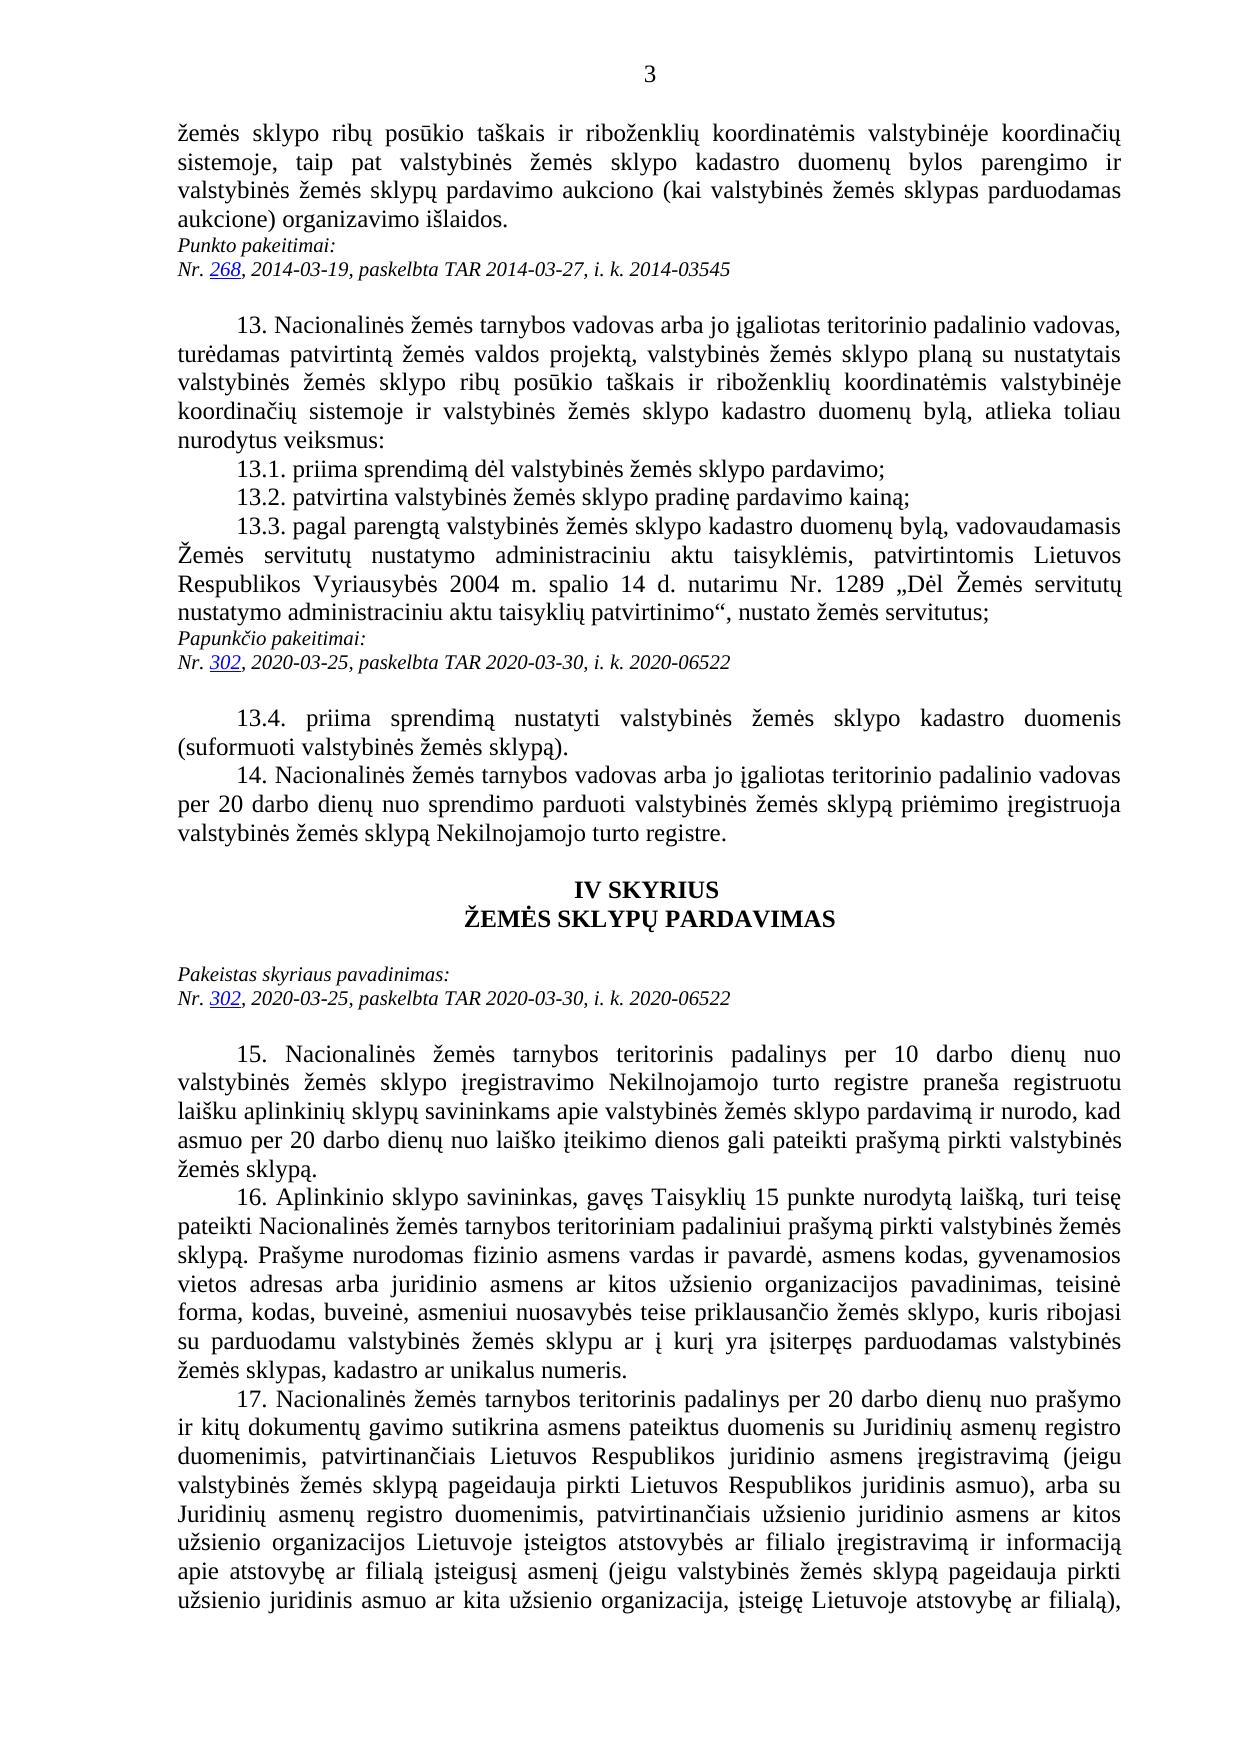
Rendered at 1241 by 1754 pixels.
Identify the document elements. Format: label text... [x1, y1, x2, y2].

text 15. Nacionalinės žemės tarnybos teritorinis padalinys per 10 darbo dienų nuo valstybinės žemės sklypo įregistravimo Nekilnojamojo turto registre praneša registruotu laišku aplinkinių sklypų savininkams apie valstybinės žemės sklypo pardavimą ir nurodo, kad asmuo per 20 darbo dienų nuo laiško įteikimo dienos gali pateikti prašymą pirkti valstybinės žemės sklypą. [177, 1039, 1122, 1182]
text Nr. 268, 2014-03-19, paskelbta TAR 2014-03-27, i. k. 2014-03545 [177, 257, 1122, 281]
text Nr. 302, 2020-03-25, paskelbta TAR 2020-03-30, i. k. 2020-06522 [177, 650, 1122, 674]
text 14. Nacionalinės žemės tarnybos vadovas arba jo įgaliotas teritorinio padalinio vadovas per 20 darbo dienų nuo sprendimo parduoti valstybinės žemės sklypą priėmimo įregistruoja valstybinės žemės sklypą Nekilnojamojo turto registre. [177, 761, 1122, 847]
text 13.1. priima sprendimą dėl valstybinės žemės sklypo pardavimo; [177, 454, 1122, 482]
text 16. Aplinkinio sklypo savininkas, gavęs Taisyklių 15 punkte nurodytą laišką, turi teisę pateikti Nacionalinės žemės tarnybos teritoriniam padaliniui prašymą pirkti valstybinės žemės sklypą. Prašyme nurodomas fizinio asmens vardas ir pavardė, asmens kodas, gyvenamosios vietos adresas arba juridinio asmens ar kitos užsienio organizacijos pavadinimas, teisinė forma, kodas, buveinė, asmeniui nuosavybės teise priklausančio žemės sklypo, kuris ribojasi su parduodamu valstybinės žemės sklypu ar į kurį yra įsiterpęs parduodamas valstybinės žemės sklypas, kadastro ar unikalus numeris. [177, 1182, 1122, 1384]
text Papunkčio pakeitimai: [177, 626, 1122, 650]
text 13.3. pagal parengtą valstybinės žemės sklypo kadastro duomenų bylą, vadovaudamasis Žemės servitutų nustatymo administraciniu aktu taisyklėmis, patvirtintomis Lietuvos Respublikos Vyriausybės 2004 m. spalio 14 d. nutarimu Nr. 1289 „Dėl Žemės servitutų nustatymo administraciniu aktu taisyklių patvirtinimo“, nustato žemės servitutus; [177, 511, 1122, 626]
text 17. Nacionalinės žemės tarnybos teritorinis padalinys per 20 darbo dienų nuo prašymo ir kitų dokumentų gavimo sutikrina asmens pateiktus duomenis su Juridinių asmenų registro duomenimis, patvirtinančiais Lietuvos Respublikos juridinio asmens įregistravimą (jeigu valstybinės žemės sklypą pageidauja pirkti Lietuvos Respublikos juridinis asmuo), arba su Juridinių asmenų registro duomenimis, patvirtinančiais užsienio juridinio asmens ar kitos užsienio organizacijos Lietuvoje įsteigtos atstovybės ar filialo įregistravimą ir informaciją apie atstovybę ar filialą įsteigusį asmenį (jeigu valstybinės žemės sklypą pageidauja pirkti užsienio juridinis asmuo ar kita užsienio organizacija, įsteigę Lietuvoje atstovybę ar filialą), [177, 1384, 1122, 1614]
text 13. Nacionalinės žemės tarnybos vadovas arba jo įgaliotas teritorinio padalinio vadovas, turėdamas patvirtintą žemės valdos projektą, valstybinės žemės sklypo planą su nustatytais valstybinės žemės sklypo ribų posūkio taškais ir riboženklių koordinatėmis valstybinėje koordinačių sistemoje ir valstybinės žemės sklypo kadastro duomenų bylą, atlieka toliau nurodytus veiksmus: [177, 310, 1122, 454]
text 13.2. patvirtina valstybinės žemės sklypo pradinę pardavimo kainą; [177, 482, 1122, 511]
text žemės sklypo ribų posūkio taškais ir riboženklių koordinatėmis valstybinėje koordinačių sistemoje, taip pat valstybinės žemės sklypo kadastro duomenų bylos parengimo ir valstybinės žemės sklypų pardavimo aukciono (kai valstybinės žemės sklypas parduodamas aukcione) organizavimo išlaidos. [177, 118, 1122, 233]
text Pakeistas skyriaus pavadinimas: [177, 962, 1122, 986]
text Punkto pakeitimai: [177, 233, 1122, 257]
text Nr. 302, 2020-03-25, paskelbta TAR 2020-03-30, i. k. 2020-06522 [177, 986, 1122, 1010]
text IV SKYRIUS ŽEMĖS SKLYPŲ PARDAVIMAS [177, 876, 1122, 933]
text 13.4. priima sprendimą nustatyti valstybinės žemės sklypo kadastro duomenis (suformuoti valstybinės žemės sklypą). [177, 703, 1122, 761]
